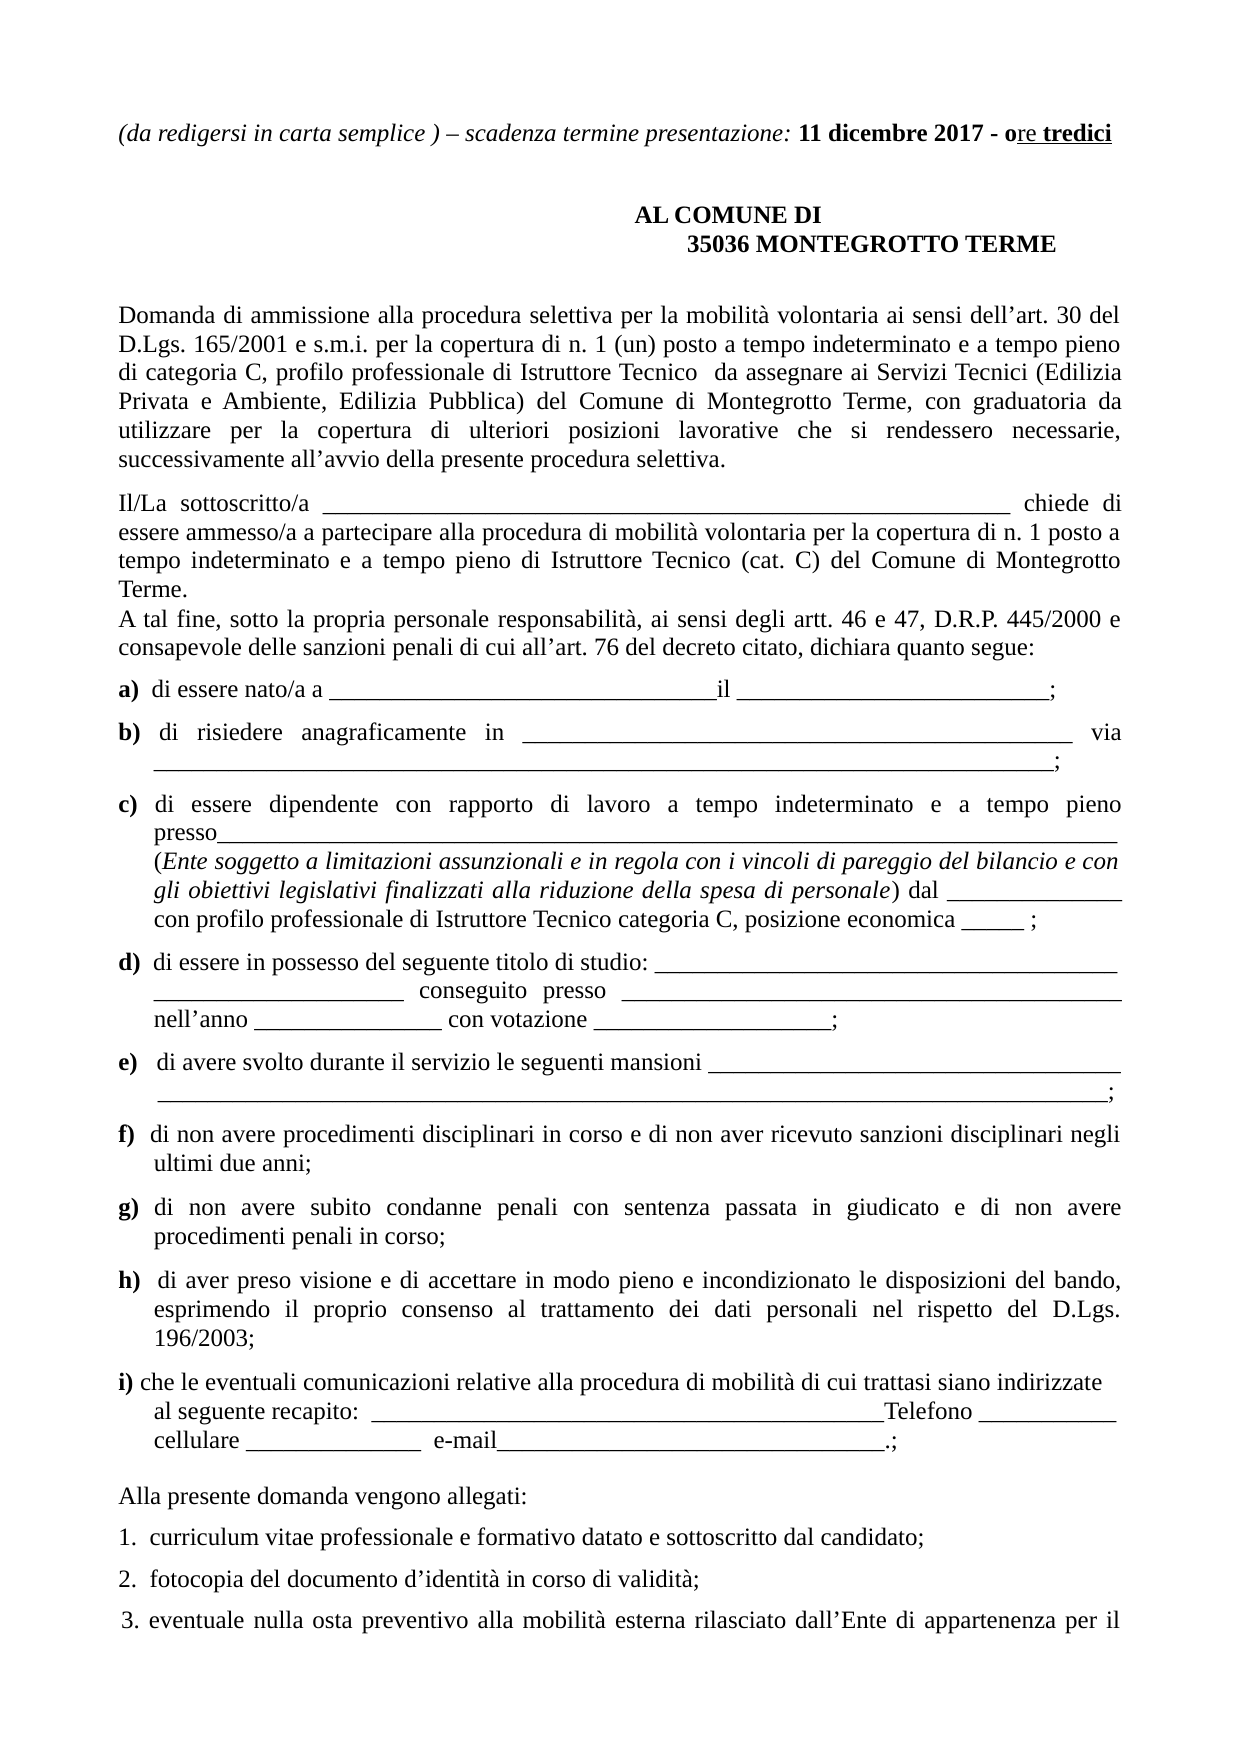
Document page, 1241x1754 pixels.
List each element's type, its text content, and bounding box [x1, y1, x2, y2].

text ____________________________________________________________________________; [118, 1076, 1122, 1105]
text Il/La sottoscritto/a _______________________________________________________ chiede di essere ammesso/a a partecipare alla procedura di mobilità volontaria per la copertura di n. 1 posto a tempo indeterminato e a tempo pieno di Istruttore Tecnico (cat. C) del Comune di Montegrotto Terme. [118, 488, 1122, 603]
text 3. eventuale nulla osta preventivo alla mobilità esterna rilasciato dall’Ente di appartenenza per il [112, 1605, 1122, 1634]
text i) che le eventuali comunicazioni relative alla procedura di mobilità di cui trattasi siano indirizzate al seguente recapito: _________________________________________Telefono ___________ cellulare ______________ e-mail_______________________________.; [118, 1367, 1122, 1454]
text Alla presente domanda vengono allegati: [118, 1481, 1122, 1510]
text f) di non avere procedimenti disciplinari in corso e di non aver ricevuto sanzioni disciplinari negli ultimi due anni; [118, 1119, 1122, 1177]
text e) di avere svolto durante il servizio le seguenti mansioni _________________________________ [118, 1047, 1122, 1076]
text (da redigersi in carta semplice ) – scadenza termine presentazione: 11 dicembre 2017 - ore tredici [118, 118, 1122, 147]
text AL COMUNE DI 35036 MONTEGROTTO TERME [561, 201, 1122, 258]
text ____________________ conseguito presso ________________________________________ nell’anno _______________ con votazione ___________________; [153, 976, 1122, 1033]
text A tal fine, sotto la propria personale responsabilità, ai sensi degli artt. 46 e 47, D.R.P. 445/2000 e consapevole delle sanzioni penali di cui all’art. 76 del decreto citato, dichiara quanto segue: [118, 604, 1122, 661]
text Domanda di ammissione alla procedura selettiva per la mobilità volontaria ai sensi dell’art. 30 del D.Lgs. 165/2001 e s.m.i. per la copertura di n. 1 (un) posto a tempo indeterminato e a tempo pieno di categoria C, profilo professionale di Istruttore Tecnico da assegnare ai Servizi Tecnici (Edilizia Privata e Ambiente, Edilizia Pubblica) del Comune di Montegrotto Terme, con graduatoria da utilizzare per la copertura di ulteriori posizioni lavorative che si rendessero necessarie, successivamente all’avvio della presente procedura selettiva. [118, 300, 1122, 472]
text g) di non avere subito condanne penali con sentenza passata in giudicato e di non avere procedimenti penali in corso; [118, 1192, 1122, 1250]
text b) di risiedere anagraficamente in ____________________________________________ via ________________________________________________________________________; [118, 717, 1122, 774]
text 1. curriculum vitae professionale e formativo datato e sottoscritto dal candidato; [118, 1522, 1122, 1551]
text h) di aver preso visione e di accettare in modo pieno e incondizionato le disposizioni del bando, esprimendo il proprio consenso al trattamento dei dati personali nel rispetto del D.Lgs. 196/2003; [118, 1266, 1122, 1352]
text d) di essere in possesso del seguente titolo di studio: _____________________________________ [118, 947, 1122, 976]
text a) di essere nato/a a _______________________________il _________________________; [118, 674, 1122, 702]
text 2. fotocopia del documento d’identità in corso di validità; [118, 1564, 1122, 1592]
text c) di essere dipendente con rapporto di lavoro a tempo indeterminato e a tempo pieno presso________________________________________________________________________ (Ente soggetto a limitazioni assunzionali e in regola con i vincoli di pareggio del bilancio e con gli obiettivi legislativi finalizzati alla riduzione della spesa di personale) dal ______________ con profilo professionale di Istruttore Tecnico categoria C, posizione economica _____ ; [118, 789, 1122, 932]
